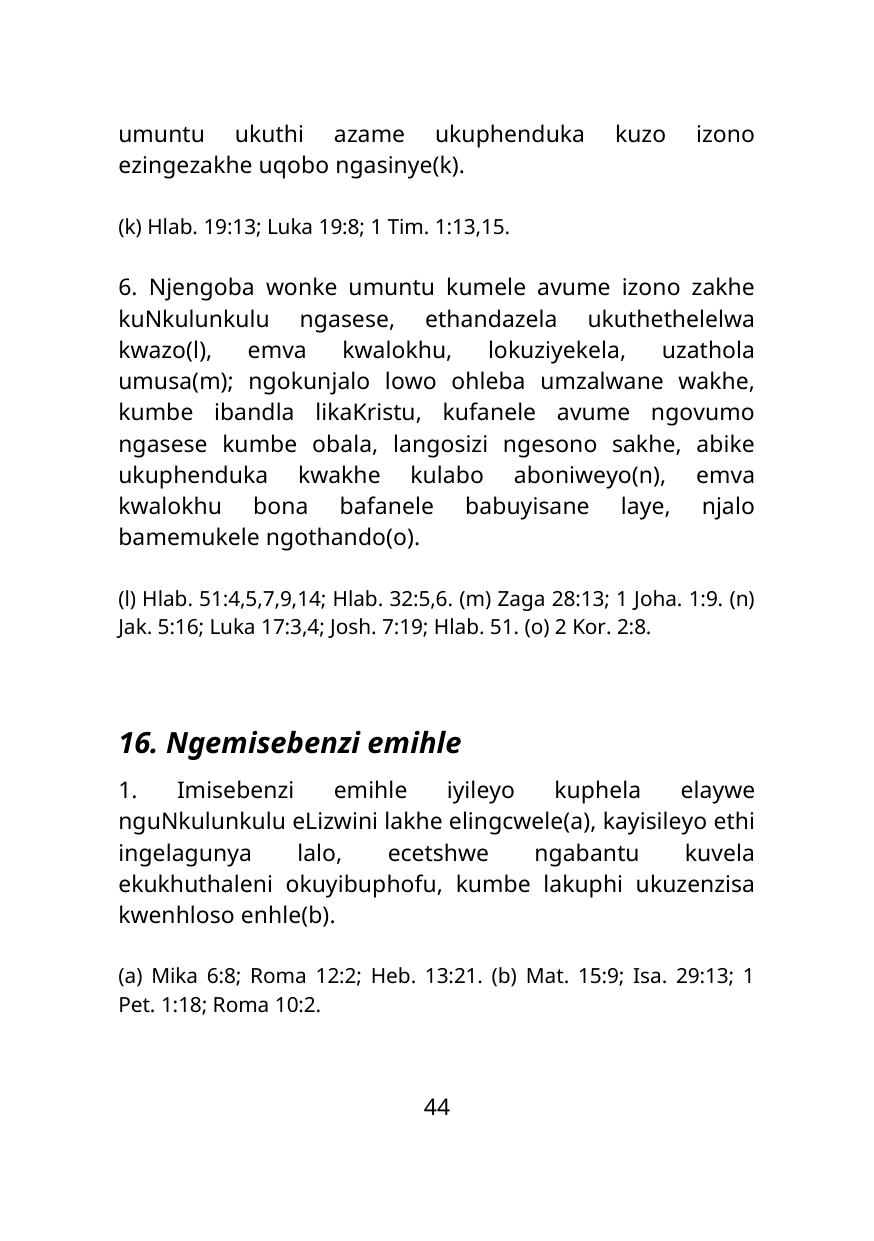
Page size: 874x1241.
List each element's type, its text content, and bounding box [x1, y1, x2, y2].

text (a) Mika 6:8; Roma 12:2; Heb. 13:21. (b) Mat. 15:9; Isa. 29:13; 1 Pet. 1:18; Roma 10:2. [118, 962, 756, 1018]
text 1. Imisebenzi emihle iyileyo kuphela elaywe nguNkulunkulu eLizwini lakhe elingcwele(a), kayisileyo ethi ingelagunya lalo, ecetshwe ngabantu kuvela ekukhuthaleni okuyibuphofu, kumbe lakuphi ukuzenzisa kwenhloso enhle(b). [118, 774, 756, 930]
text (l) Hlab. 51:4,5,7,9,14; Hlab. 32:5,6. (m) Zaga 28:13; 1 Joha. 1:9. (n) Jak. 5:16; Luka 17:3,4; Josh. 7:19; Hlab. 51. (o) 2 Kor. 2:8. [118, 584, 756, 640]
text (k) Hlab. 19:13; Luka 19:8; 1 Tim. 1:13,15. [118, 212, 756, 240]
subtitle 16. Ngemisebenzi emihle [118, 722, 756, 762]
text umuntu ukuthi azame ukuphenduka kuzo izono ezingezakhe uqobo ngasinye(k). [118, 118, 756, 181]
text 6. Njengoba wonke umuntu kumele avume izono zakhe kuNkulunkulu ngasese, ethandazela ukuthethelelwa kwazo(l), emva kwalokhu, lokuziyekela, uzathola umusa(m); ngokunjalo lowo ohleba umzalwane wakhe, kumbe ibandla likaKristu, kufanele avume ngovumo ngasese kumbe obala, langosizi ngesono sakhe, abike ukuphenduka kwakhe kulabo aboniweyo(n), emva kwalokhu bona bafanele babuyisane laye, njalo bamemukele ngothando(o). [118, 271, 756, 553]
